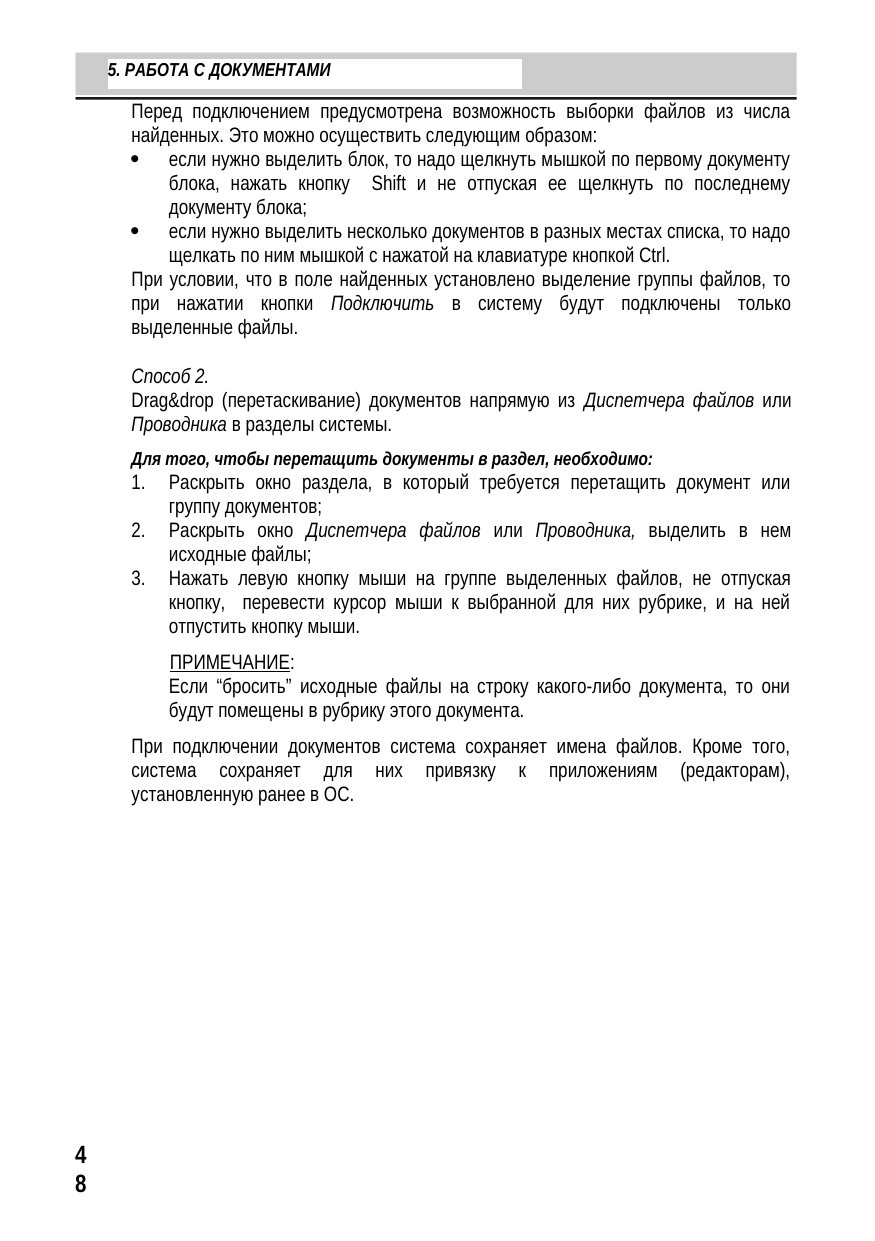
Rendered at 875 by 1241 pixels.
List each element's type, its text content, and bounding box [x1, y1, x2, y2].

text Способ 2. [131, 364, 791, 388]
text При условии, что в поле найденных установлено выделение группы файлов, то при нажатии кнопки Подключить в систему будут подключены только выделенные файлы. [131, 267, 791, 339]
text При подключении документов система сохраняет имена файлов. Кроме того, система сохраняет для них привязку к приложениям (редакторам), установленную ранее в ОС. [131, 734, 791, 806]
list если нужно выделить блок, то надо щелкнуть мышкой по первому документу блока, нажать кнопку Shift и не отпуская ее щелкнуть по последнему документу блока; [131, 147, 791, 219]
text Примечание: [169, 650, 791, 674]
text Drag&drop (перетаскивание) документов напрямую из Диспетчера файлов или Проводника в разделы системы. [131, 388, 791, 436]
list если нужно выделить несколько документов в разных местах списка, то надо щелкать по ним мышкой с нажатой на клавиатуре кнопкой Ctrl. [131, 219, 791, 267]
text Перед подключением предусмотрена возможность выборки файлов из числа найденных. Это можно осуществить следующим образом: [131, 100, 791, 147]
list Раскрыть окно Диспетчера файлов или Проводника, выделить в нем исходные файлы; [131, 518, 791, 566]
text Если “бросить” исходные файлы на строку какого-либо документа, то они будут помещены в рубрику этого документа. [169, 674, 791, 722]
list Нажать левую кнопку мыши на группе выделенных файлов, не отпуская кнопку, перевести курсор мыши к выбранной для них рубрике, и на ней отпустить кнопку мыши. [131, 566, 791, 638]
text Для того, чтобы перетащить документы в раздел, необходимо: [131, 448, 791, 470]
list Раскрыть окно раздела, в который требуется перетащить документ или группу документов; [131, 470, 791, 518]
